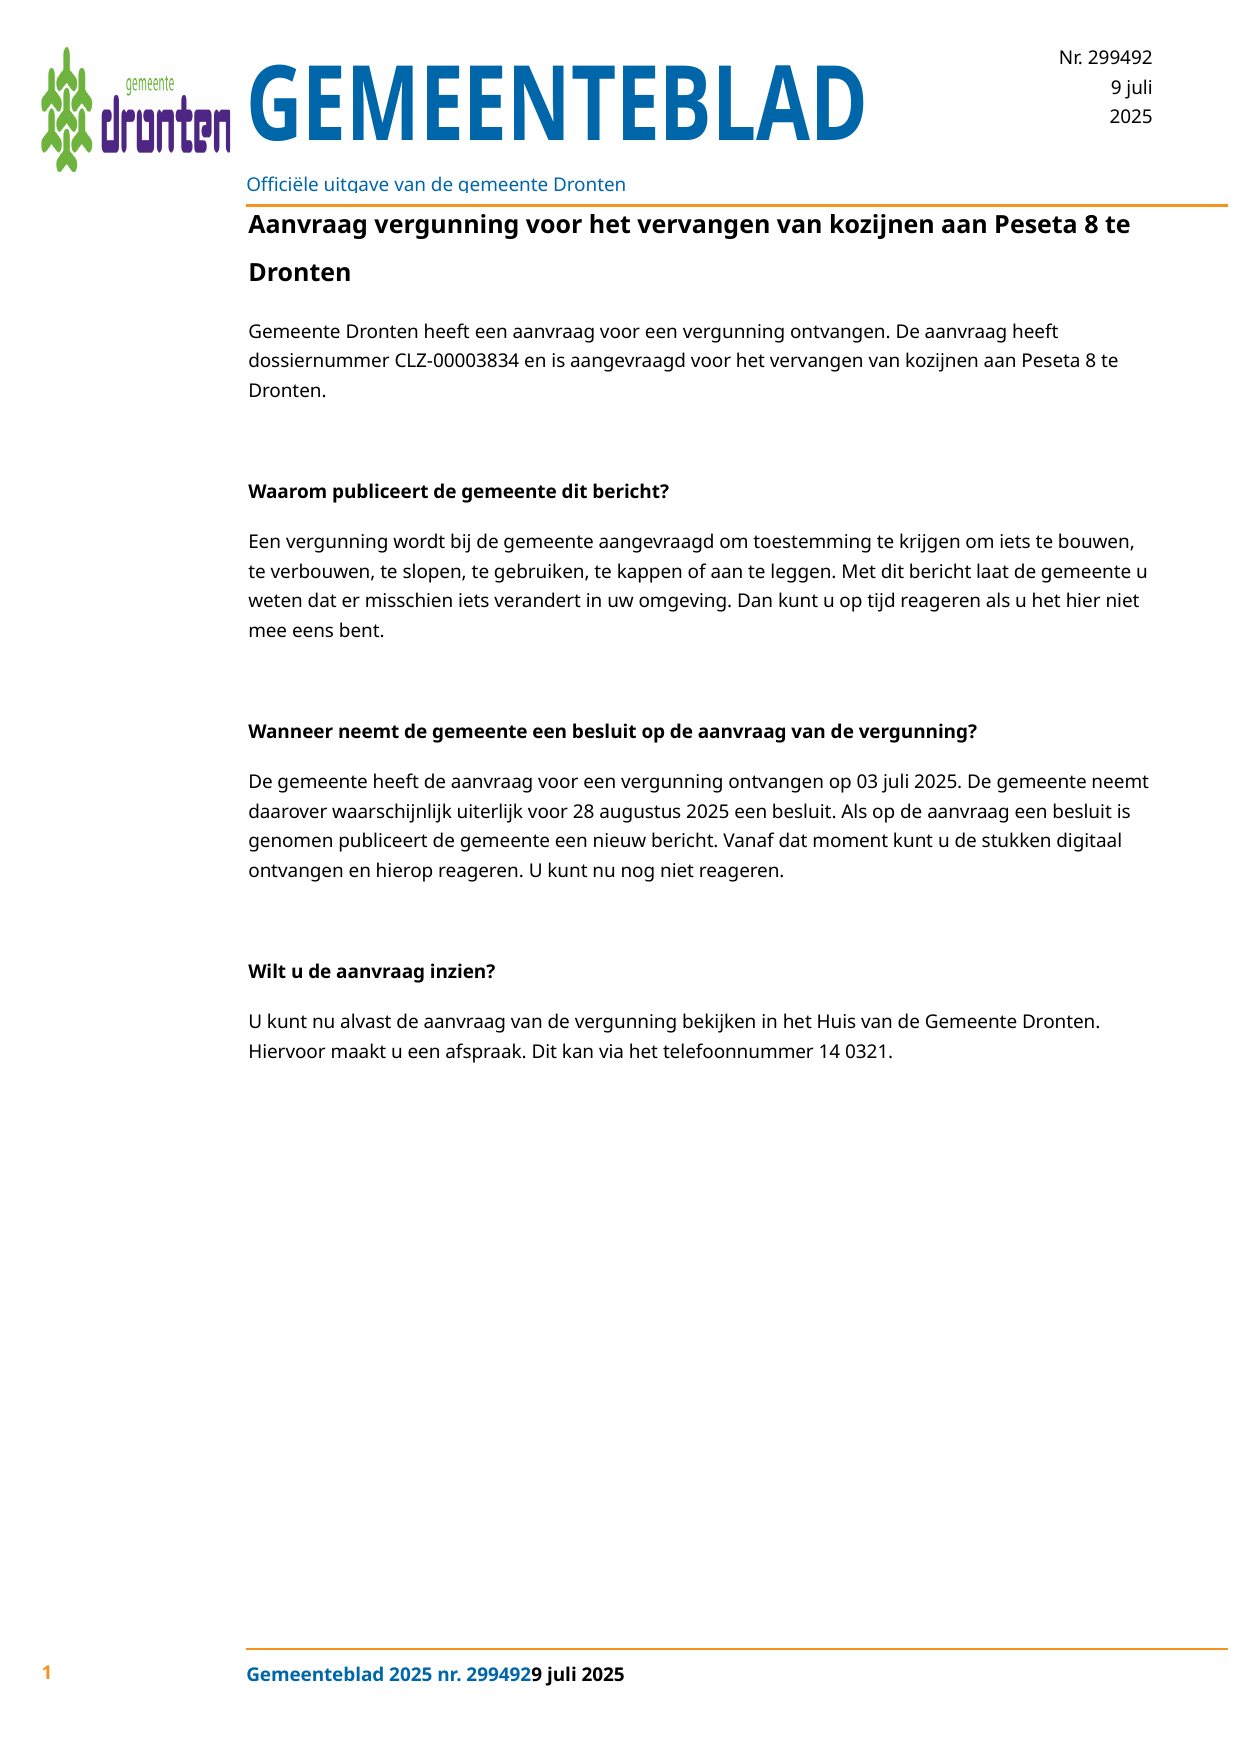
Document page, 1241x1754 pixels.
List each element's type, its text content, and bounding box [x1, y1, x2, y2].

text De gemeente heeft de aanvraag voor een vergunning ontvangen op 03 juli 2025. De gemeente neemt daarover waarschijnlijk uiterlijk voor 28 augustus 2025 een besluit. Als op de aanvraag een besluit is genomen publiceert de gemeente een nieuw bericht. Vanaf dat moment kunt u de stukken digitaal ontvangen en hierop reageren. U kunt nu nog niet reageren. [248, 768, 1152, 883]
text Wilt u de aanvraag inzien? [248, 958, 1152, 984]
text U kunt nu alvast de aanvraag van de vergunning bekijken in het Huis van de Gemeente Dronten. Hiervoor maakt u een afspraak. Dit kan via het telefoonnummer 14 0321. [248, 1008, 1152, 1064]
text Gemeente Dronten heeft een aanvraag voor een vergunning ontvangen. De aanvraag heeft dossiernummer CLZ-00003834 en is aangevraagd voor het vervangen van kozijnen aan Peseta 8 te Dronten. [248, 318, 1152, 403]
text Waarom publiceert de gemeente dit bericht? [248, 478, 1152, 504]
text Een vergunning wordt bij de gemeente aangevraagd om toestemming te krijgen om iets te bouwen, te verbouwen, te slopen, te gebruiken, te kappen of aan te leggen. Met dit bericht laat de gemeente u weten dat er misschien iets verandert in uw omgeving. Dan kunt u op tijd reageren als u het hier niet mee eens bent. [248, 528, 1152, 643]
text Wanneer neemt de gemeente een besluit op de aanvraag van de vergunning? [248, 718, 1152, 744]
picture [41, 47, 231, 172]
text Aanvraag vergunning voor het vervangen van kozijnen aan Peseta 8 te Dronten [248, 207, 1152, 288]
